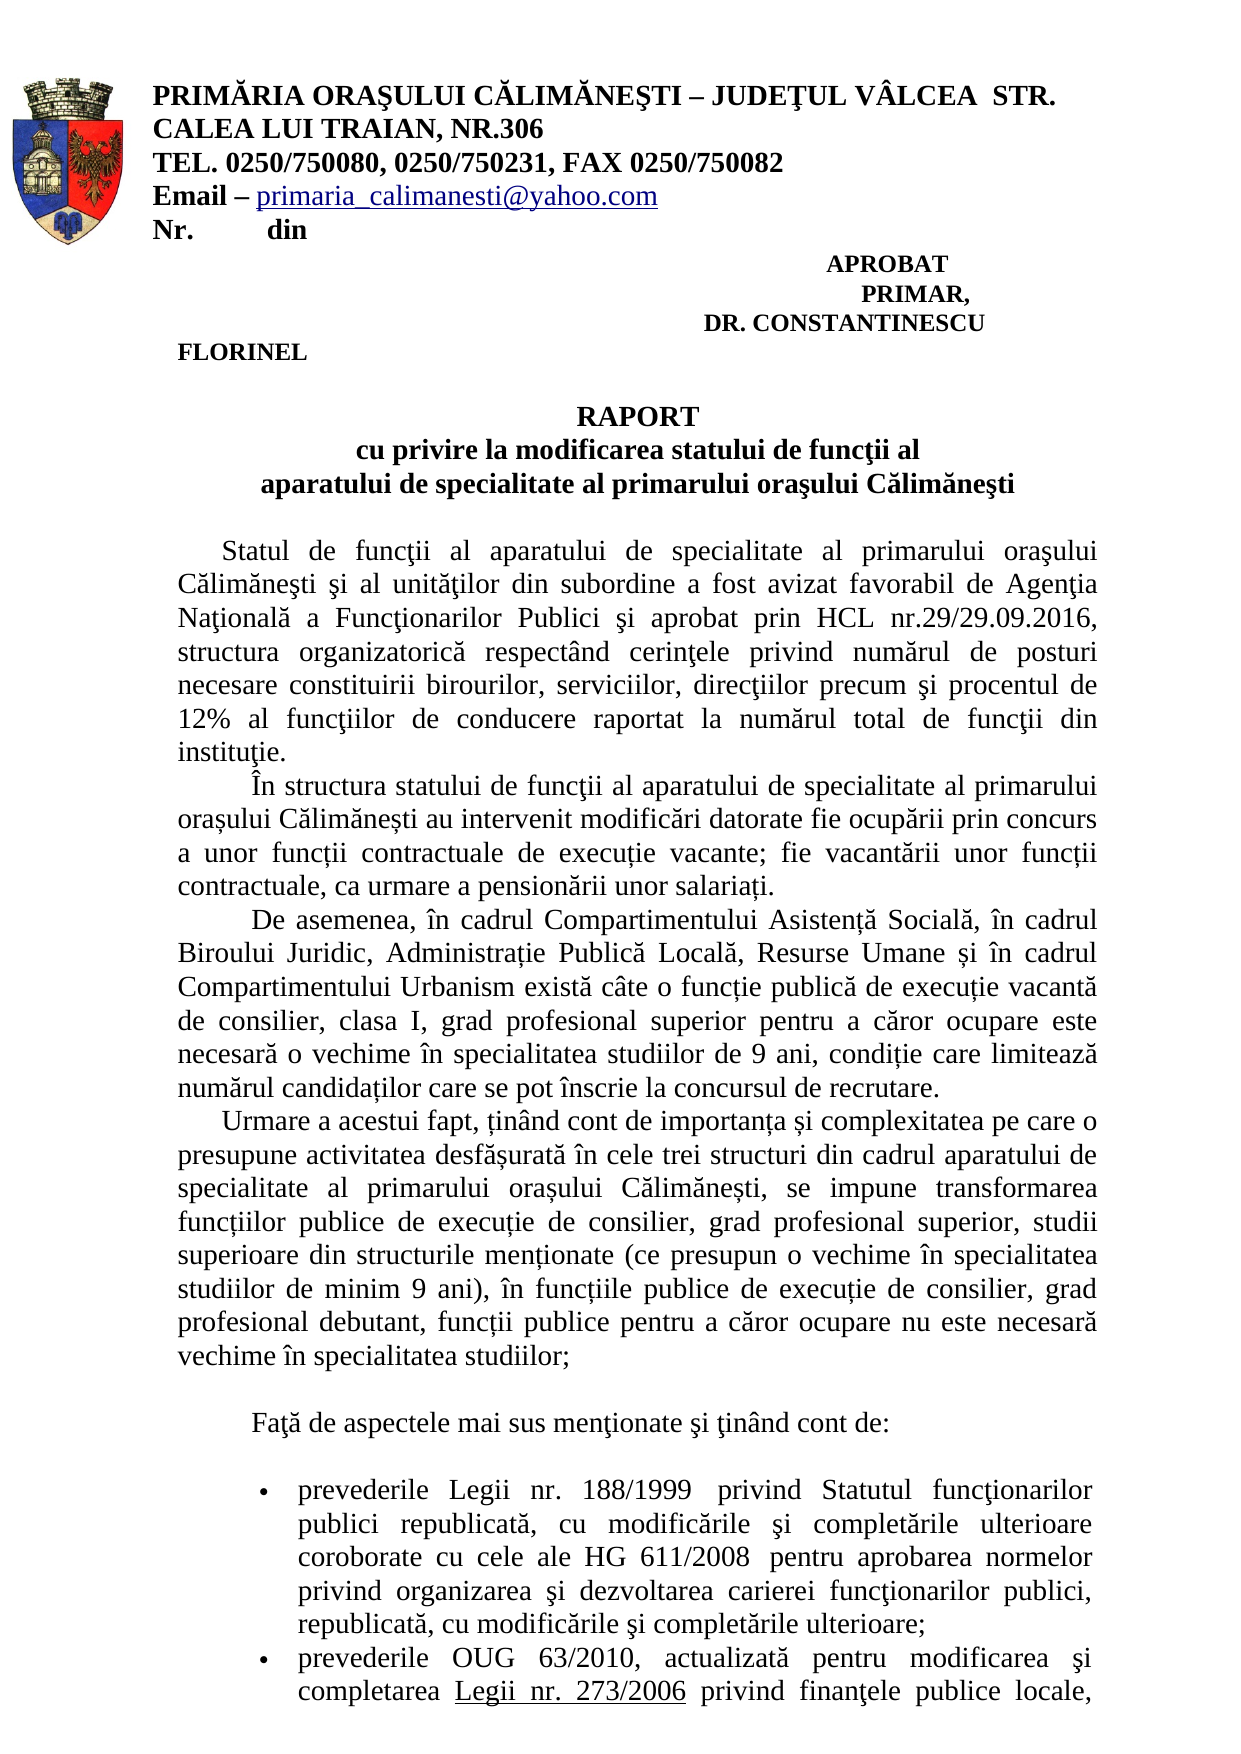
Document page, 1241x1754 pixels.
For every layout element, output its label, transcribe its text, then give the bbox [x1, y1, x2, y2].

text PRIMAR, [177, 279, 1098, 308]
text cu privire la modificarea statului de funcţii al [177, 432, 1098, 466]
list prevederile Legii nr. 188/1999 privind Statutul funcţionarilor publici republicată, cu modificările şi completările ulterioare coroborate cu cele ale HG 611/2008 pentru aprobarea normelor privind organizarea şi dezvoltarea carierei funcţionarilor publici, republicată, cu modificările şi completările ulterioare; [260, 1472, 1093, 1640]
list prevederile OUG 63/2010, actualizată pentru modificarea şi completarea Legii nr. 273/2006 privind finanţele publice locale, [260, 1640, 1093, 1707]
text RAPORT [177, 399, 1098, 432]
text De asemenea, în cadrul Compartimentului Asistență Socială, în cadrul Biroului Juridic, Administrație Publică Locală, Resurse Umane și în cadrul Compartimentului Urbanism există câte o funcție publică de execuție vacantă de consilier, clasa I, grad profesional superior pentru a căror ocupare este necesară o vechime în specialitatea studiilor de 9 ani, condiție care limitează numărul candidaților care se pot înscrie la concursul de recrutare. [177, 902, 1098, 1103]
text Faţă de aspectele mai sus menţionate şi ţinând cont de: [177, 1405, 1098, 1439]
text DR. CONSTANTINESCU FLORINEL [177, 308, 1098, 365]
text APROBAT [177, 246, 1098, 279]
text aparatului de specialitate al primarului oraşului Călimăneşti [177, 466, 1098, 499]
table_header PRIMĂRIA ORAŞULUI CĂLIMĂNEŞTI – JUDEŢUL VÂLCEA STR. CALEA LUI TRAIAN, NR.306 TEL. 0250/750080, 0250/750231, FAX 0250/750082 Email – primaria_calimanesti@yahoo.com Nr. din [135, 78, 1129, 246]
text În structura statului de funcţii al aparatului de specialitate al primarului orașului Călimănești au intervenit modificări datorate fie ocupării prin concurs a unor funcții contractuale de execuție vacante; fie vacantării unor funcții contractuale, ca urmare a pensionării unor salariați. [177, 768, 1098, 902]
text Urmare a acestui fapt, ținând cont de importanța și complexitatea pe care o presupune activitatea desfășurată în cele trei structuri din cadrul aparatului de specialitate al primarului orașului Călimănești, se impune transformarea funcțiilor publice de execuție de consilier, grad profesional superior, studii superioare din structurile menționate (ce presupun o vechime în specialitatea studiilor de minim 9 ani), în funcțiile publice de execuție de consilier, grad profesional debutant, funcții publice pentru a căror ocupare nu este necesară vechime în specialitatea studiilor; [177, 1103, 1098, 1372]
text Statul de funcţii al aparatului de specialitate al primarului oraşului Călimăneşti şi al unităţilor din subordine a fost avizat favorabil de Agenţia Naţională a Funcţionarilor Publici şi aprobat prin HCL nr.29/29.09.2016, structura organizatorică respectând cerinţele privind numărul de posturi necesare constituirii birourilor, serviciilor, direcţiilor precum şi procentul de 12% al funcţiilor de conducere raportat la numărul total de funcţii din instituţie. [177, 533, 1098, 768]
